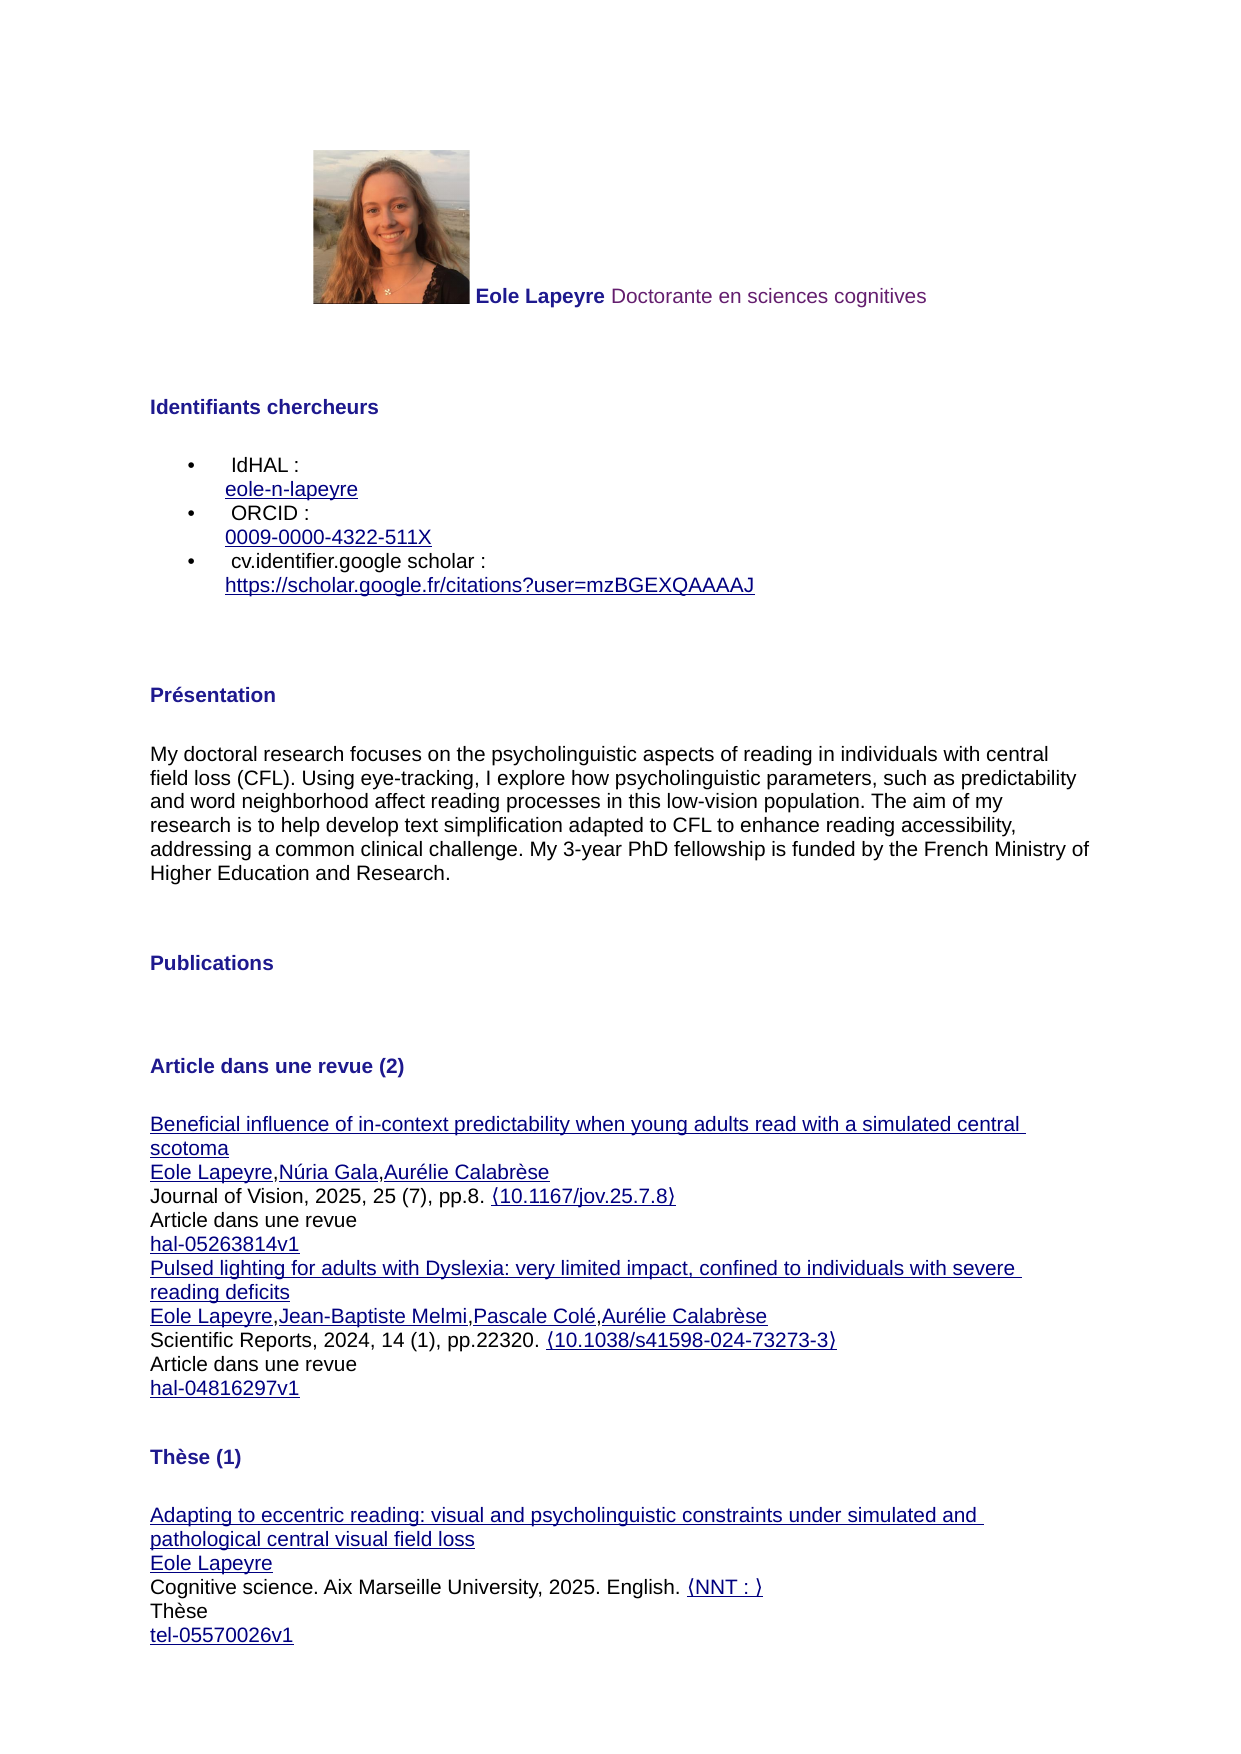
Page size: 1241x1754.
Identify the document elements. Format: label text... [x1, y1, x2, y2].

subtitle Eole Lapeyre Doctorante en sciences cognitives [150, 150, 1090, 308]
subtitle Présentation [150, 683, 1090, 707]
list cv.identifier.google scholar : [187, 549, 1090, 573]
subtitle Article dans une revue (2) [150, 1054, 1090, 1078]
subtitle Identifiants chercheurs [150, 394, 1090, 418]
table_header Adapting to eccentric reading: visual and psycholinguistic constraints under simulated and pathological central visual field loss Eole Lapeyre Cognitive science. Aix Marseille University, 2025. English. ⟨NNT : ⟩ Thèse tel-05570026v1 [150, 1503, 1090, 1647]
text My doctoral research focuses on the psycholinguistic aspects of reading in individuals with central field loss (CFL). Using eye-tracking, I explore how psycholinguistic parameters, such as predictability and word neighborhood affect reading processes in this low-vision population. The aim of my research is to help develop text simplification adapted to CFL to enhance reading accessibility, addressing a common clinical challenge. My 3-year PhD fellowship is funded by the French Ministry of Higher Education and Research. [150, 741, 1090, 885]
list https://scholar.google.fr/citations?user=mzBGEXQAAAAJ [187, 573, 1090, 597]
list ORCID : [187, 501, 1090, 525]
subtitle Thèse (1) [150, 1444, 1090, 1468]
table_cell Pulsed lighting for adults with Dyslexia: very limited impact, confined to individuals with severe reading deficits Eole Lapeyre,Jean-Baptiste Melmi,Pascale Colé,Aurélie Calabrèse Scientific Reports, 2024, 14 (1), pp.22320. ⟨10.1038/s41598-024-73273-3⟩ Article dans une revue hal-04816297v1 [150, 1256, 1090, 1400]
table_header Beneficial influence of in-context predictability when young adults read with a simulated central scotoma Eole Lapeyre,Núria Gala,Aurélie Calabrèse Journal of Vision, 2025, 25 (7), pp.8. ⟨10.1167/jov.25.7.8⟩ Article dans une revue hal-05263814v1 [150, 1112, 1090, 1256]
list 0009-0000-4322-511X [187, 525, 1090, 549]
list eole-n-lapeyre [187, 477, 1090, 501]
picture [313, 150, 470, 304]
subtitle Publications [150, 951, 1090, 975]
list IdHAL : [187, 453, 1090, 477]
